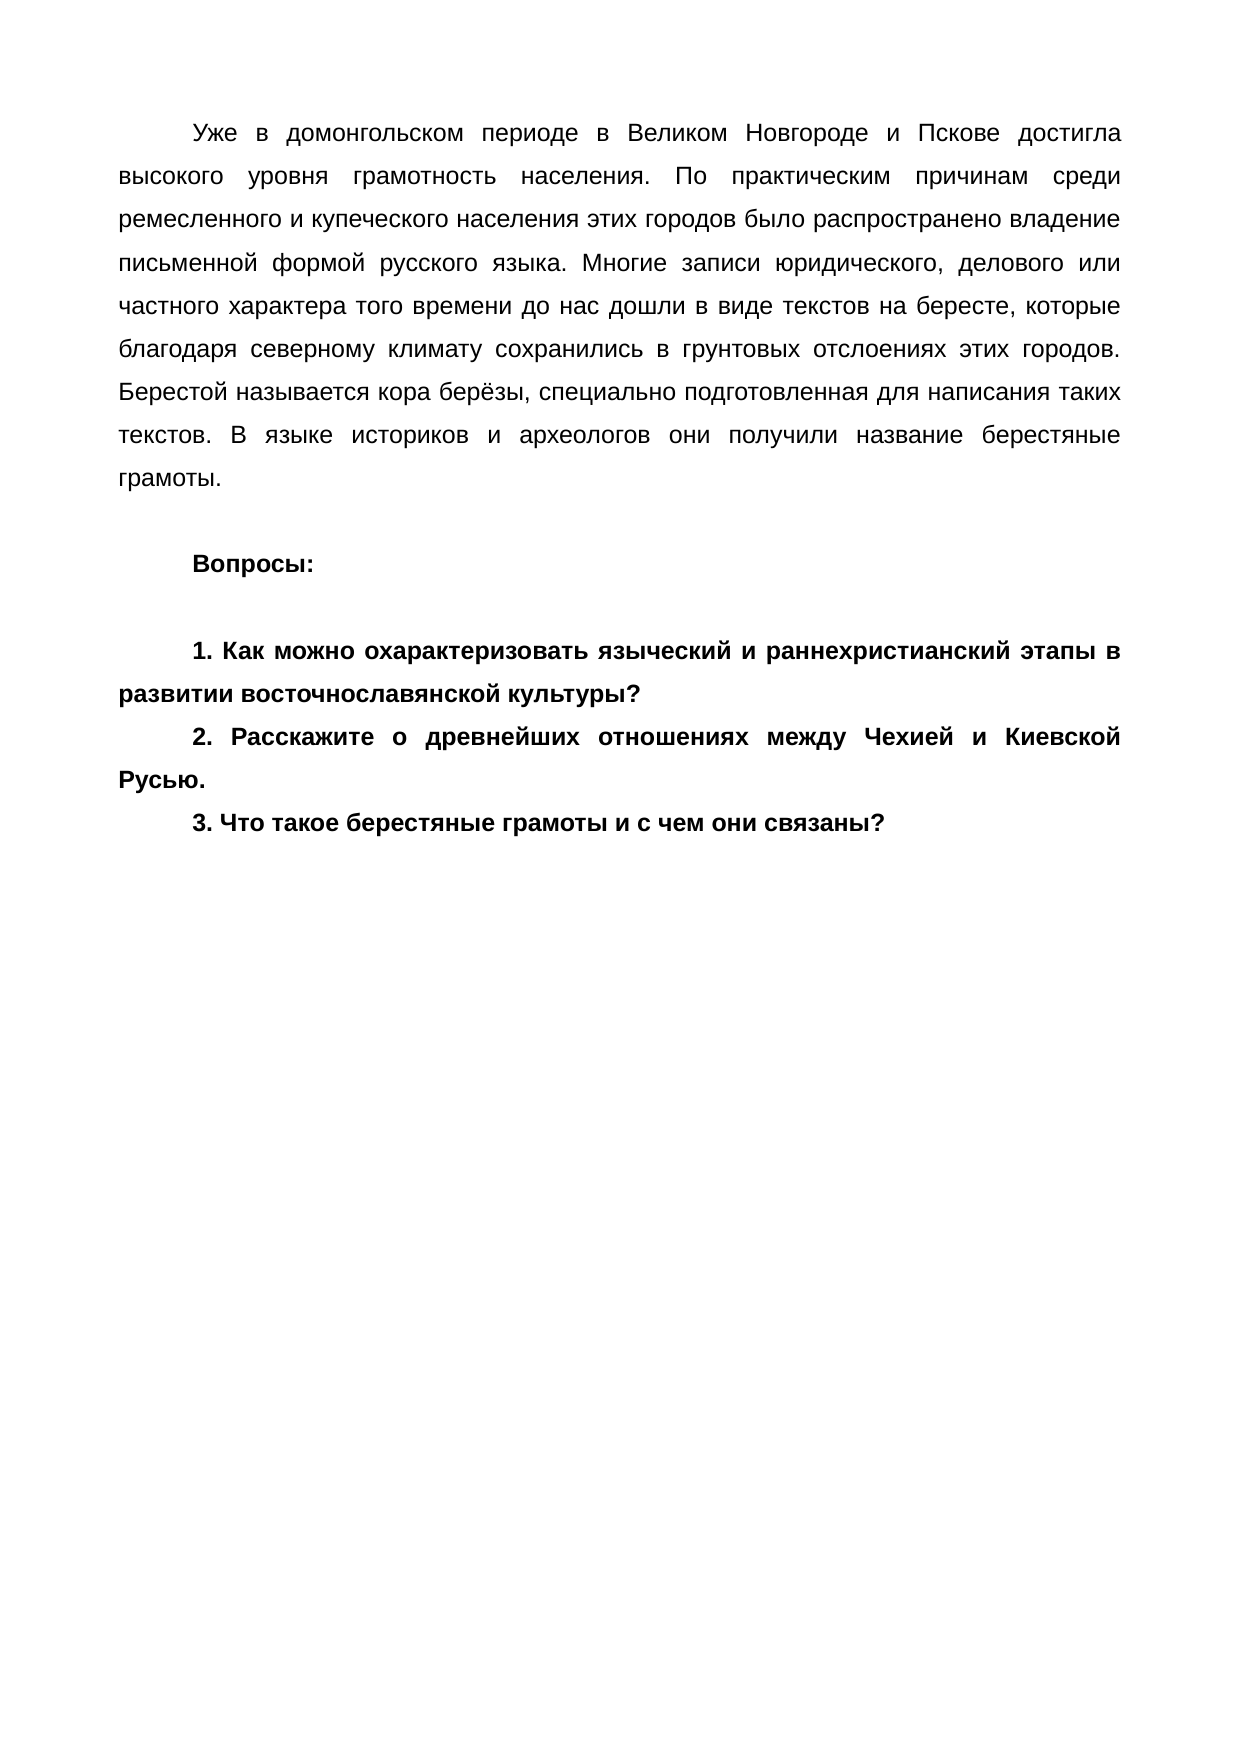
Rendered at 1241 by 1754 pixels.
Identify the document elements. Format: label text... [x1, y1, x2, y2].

text 1. Как можно охарактеризовать языческий и раннехристианский этапы в развитии восточнославянской культуры? [118, 636, 1122, 707]
text Уже в домонгольском периоде в Великом Новгороде и Пскове достигла высокого уровня грамотность населения. По практическим причинам среди ремесленного и купеческого населения этих городов было распространено владение письменной формой русского языка. Многие записи юридического, делового или частного характера того времени до нас дошли в виде текстов на бересте, которые благодаря северному климату сохранились в грунтовых отслоениях этих городов. Берестой называется кора берёзы, специально подготовленная для написания таких текстов. В языке историков и археологов они получили название берестяные грамоты. [118, 118, 1122, 492]
text Вопросы: [118, 549, 1122, 578]
text 3. Что такое берестяные грамоты и с чем они связаны? [118, 808, 1122, 837]
text 2. Расскажите о древнейших отношениях между Чехией и Киевской Русью. [118, 722, 1122, 794]
